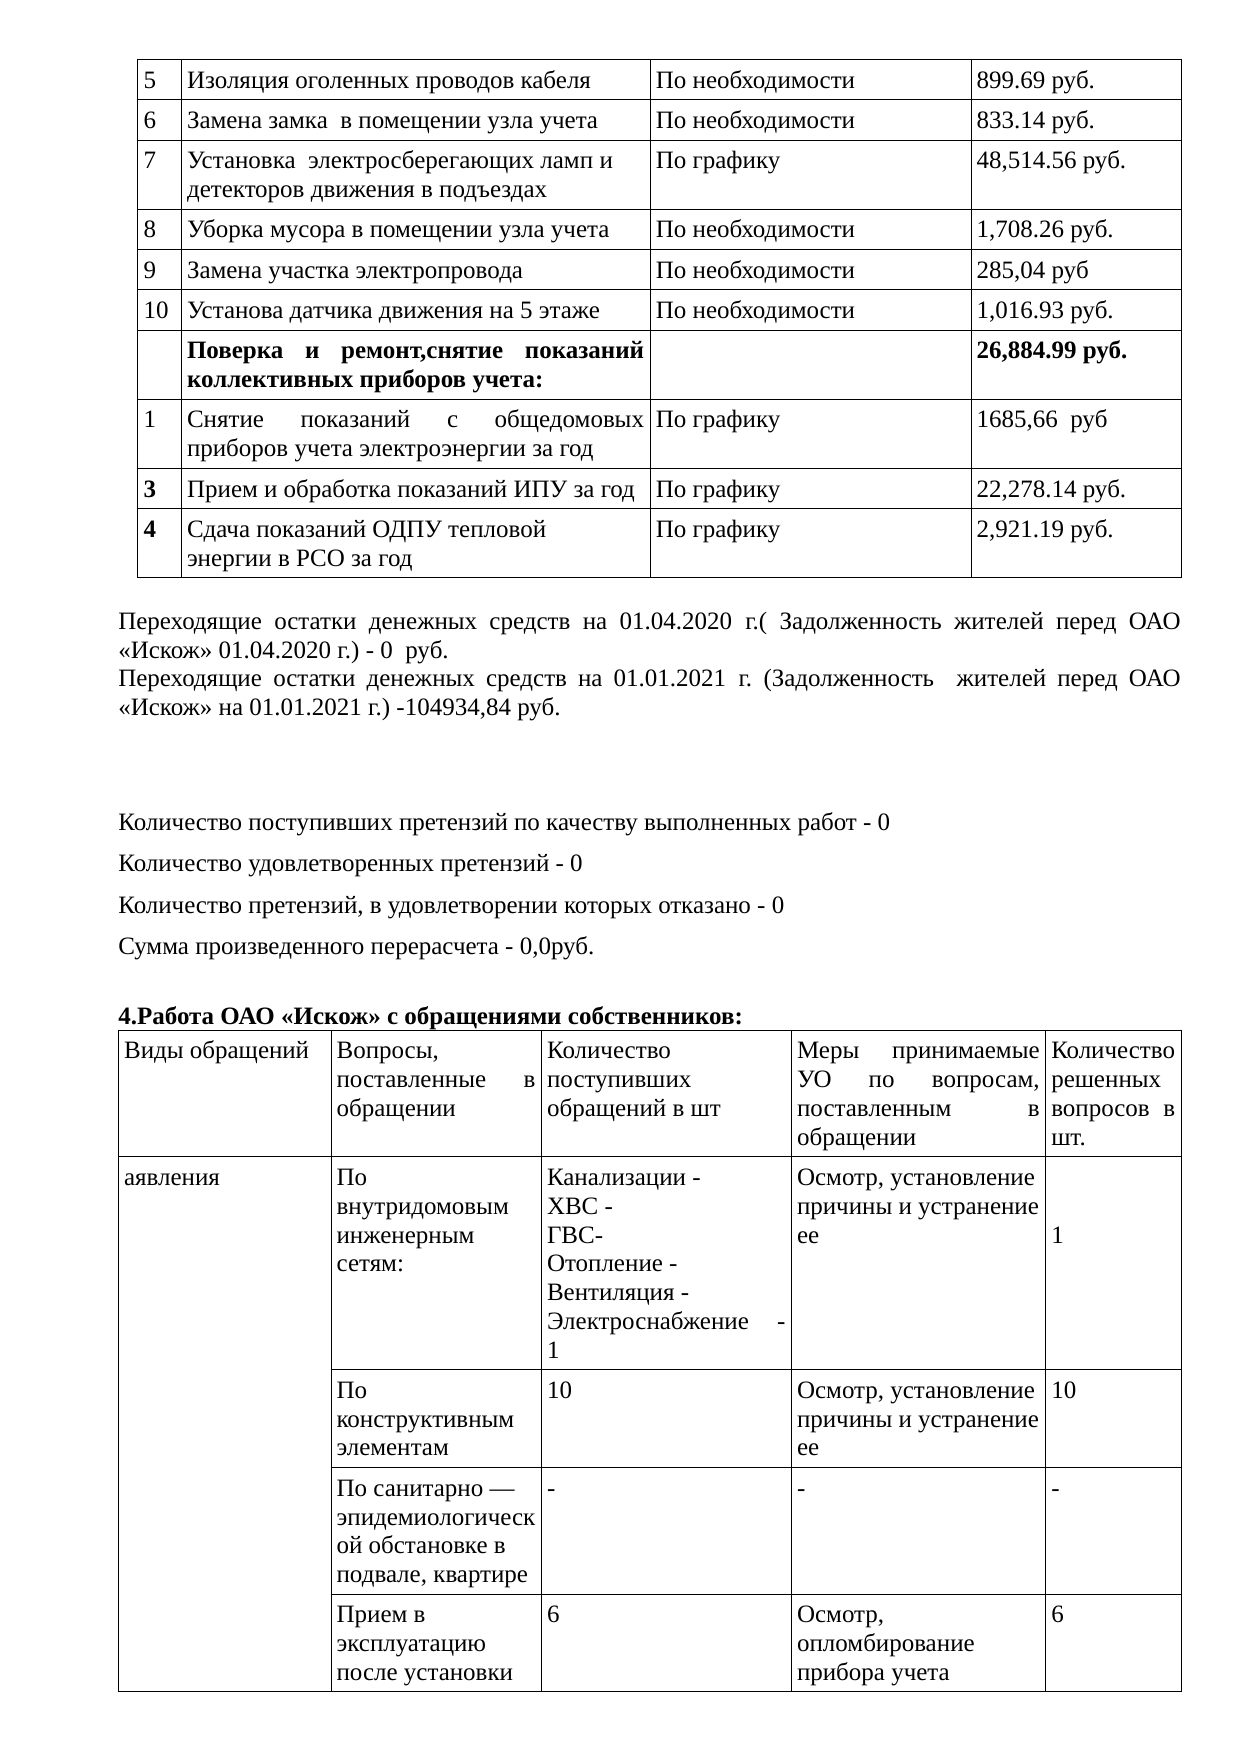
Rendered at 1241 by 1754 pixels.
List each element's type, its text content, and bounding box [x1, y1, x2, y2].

text Сумма произведенного перерасчета - 0,0руб. [118, 931, 1181, 960]
table_cell 1 [1046, 1157, 1181, 1369]
table_cell По необходимости [651, 250, 971, 289]
text Переходящие остатки денежных средств на 01.04.2020 г.( Задолженность жителей перед ОАО «Искож» 01.04.2020 г.) - 0 руб. [118, 606, 1181, 663]
table_cell Изоляция оголенных проводов кабеля [182, 60, 650, 99]
table_cell 4 [138, 509, 181, 577]
table_cell Поверка и ремонт,снятие показаний коллективных приборов учета: [182, 331, 650, 399]
table_cell 48 514,56 руб. [972, 141, 1181, 209]
table_header Количество решенных вопросов в шт. [1046, 1031, 1181, 1156]
text Количество поступивших претензий по качеству выполненных работ - 0 [118, 807, 1181, 836]
text 4.Работа ОАО «Искож» с обращениями собственников: [118, 1001, 1181, 1030]
table_cell 285,04 руб [972, 250, 1181, 289]
table_cell Снятие показаний с общедомовых приборов учета электроэнергии за год [182, 400, 650, 468]
table_cell 5 [138, 60, 181, 99]
table_cell 3 [138, 469, 181, 508]
table_cell 8 [138, 210, 181, 249]
table_cell По необходимости [651, 100, 971, 140]
table_cell Замена участка электропровода [182, 250, 650, 289]
table_header Количество поступивших обращений в шт [542, 1031, 791, 1156]
table_cell 7 [138, 141, 181, 209]
table_cell По санитарно — эпидемиологической обстановке в подвале, квартире [332, 1468, 541, 1593]
table_cell По графику [651, 509, 971, 577]
table_cell Прием в эксплуатацию после установки [332, 1595, 541, 1691]
table_cell [651, 331, 971, 399]
table_cell [138, 331, 181, 399]
table_cell - [542, 1468, 791, 1593]
table_cell По необходимости [651, 210, 971, 249]
table_cell 1 [138, 400, 181, 468]
table_cell Установа датчика движения на 5 этаже [182, 290, 650, 330]
table_cell Осмотр, опломбирование прибора учета [792, 1595, 1045, 1691]
table_cell По внутридомовым инженерным сетям: [332, 1157, 541, 1369]
table_cell 6 [542, 1595, 791, 1691]
table_cell Прием и обработка показаний ИПУ за год [182, 469, 650, 508]
table_cell 1685,66 руб [972, 400, 1181, 468]
table_cell Замена замка в помещении узла учета [182, 100, 650, 140]
table_cell 833,14 руб. [972, 100, 1181, 140]
table_cell Осмотр, установление причины и устранение ее [792, 1157, 1045, 1369]
table_cell Сдача показаний ОДПУ тепловой энергии в РСО за год [182, 509, 650, 577]
table_cell По графику [651, 469, 971, 508]
table_cell 10 [542, 1370, 791, 1467]
table_cell По графику [651, 141, 971, 209]
table_cell аявления [119, 1157, 331, 1691]
table_header Меры принимаемые УО по вопросам, поставленным в обращении [792, 1031, 1045, 1156]
table_cell 10 [138, 290, 181, 330]
table_cell Уборка мусора в помещении узла учета [182, 210, 650, 249]
table_cell 26 884,99 руб. [972, 331, 1181, 399]
table_cell 22 278,14 руб. [972, 469, 1181, 508]
table_header Вопросы, поставленные в обращении [332, 1031, 541, 1156]
text Количество удовлетворенных претензий - 0 [118, 848, 1181, 877]
table_cell 1 016,93 руб. [972, 290, 1181, 330]
table_cell Осмотр, установление причины и устранение ее [792, 1370, 1045, 1467]
table_cell 6 [1046, 1595, 1181, 1691]
table_cell 899,69 руб. [972, 60, 1181, 99]
table_cell По конструктивным элементам [332, 1370, 541, 1467]
table_cell 10 [1046, 1370, 1181, 1467]
table_cell - [1046, 1468, 1181, 1593]
table_cell Установка электросберегающих ламп и детекторов движения в подъездах [182, 141, 650, 209]
table_cell 2 921,19 руб. [972, 509, 1181, 577]
table_cell По необходимости [651, 290, 971, 330]
text Количество претензий, в удовлетворении которых отказано - 0 [118, 890, 1181, 918]
table_cell - [792, 1468, 1045, 1593]
table_header Виды обращений [119, 1031, 331, 1156]
table_cell 6 [138, 100, 181, 140]
table_cell Канализации - ХВС - ГВС- Отопление - Вентиляция - Электроснабжение - 1 [542, 1157, 791, 1369]
table_cell 9 [138, 250, 181, 289]
text Переходящие остатки денежных средств на 01.01.2021 г. (Задолженность жителей перед ОАО «Искож» на 01.01.2021 г.) -104934,84 руб. [118, 663, 1181, 721]
table_cell По графику [651, 400, 971, 468]
table_cell 1 708,26 руб. [972, 210, 1181, 249]
table_cell По необходимости [651, 60, 971, 99]
